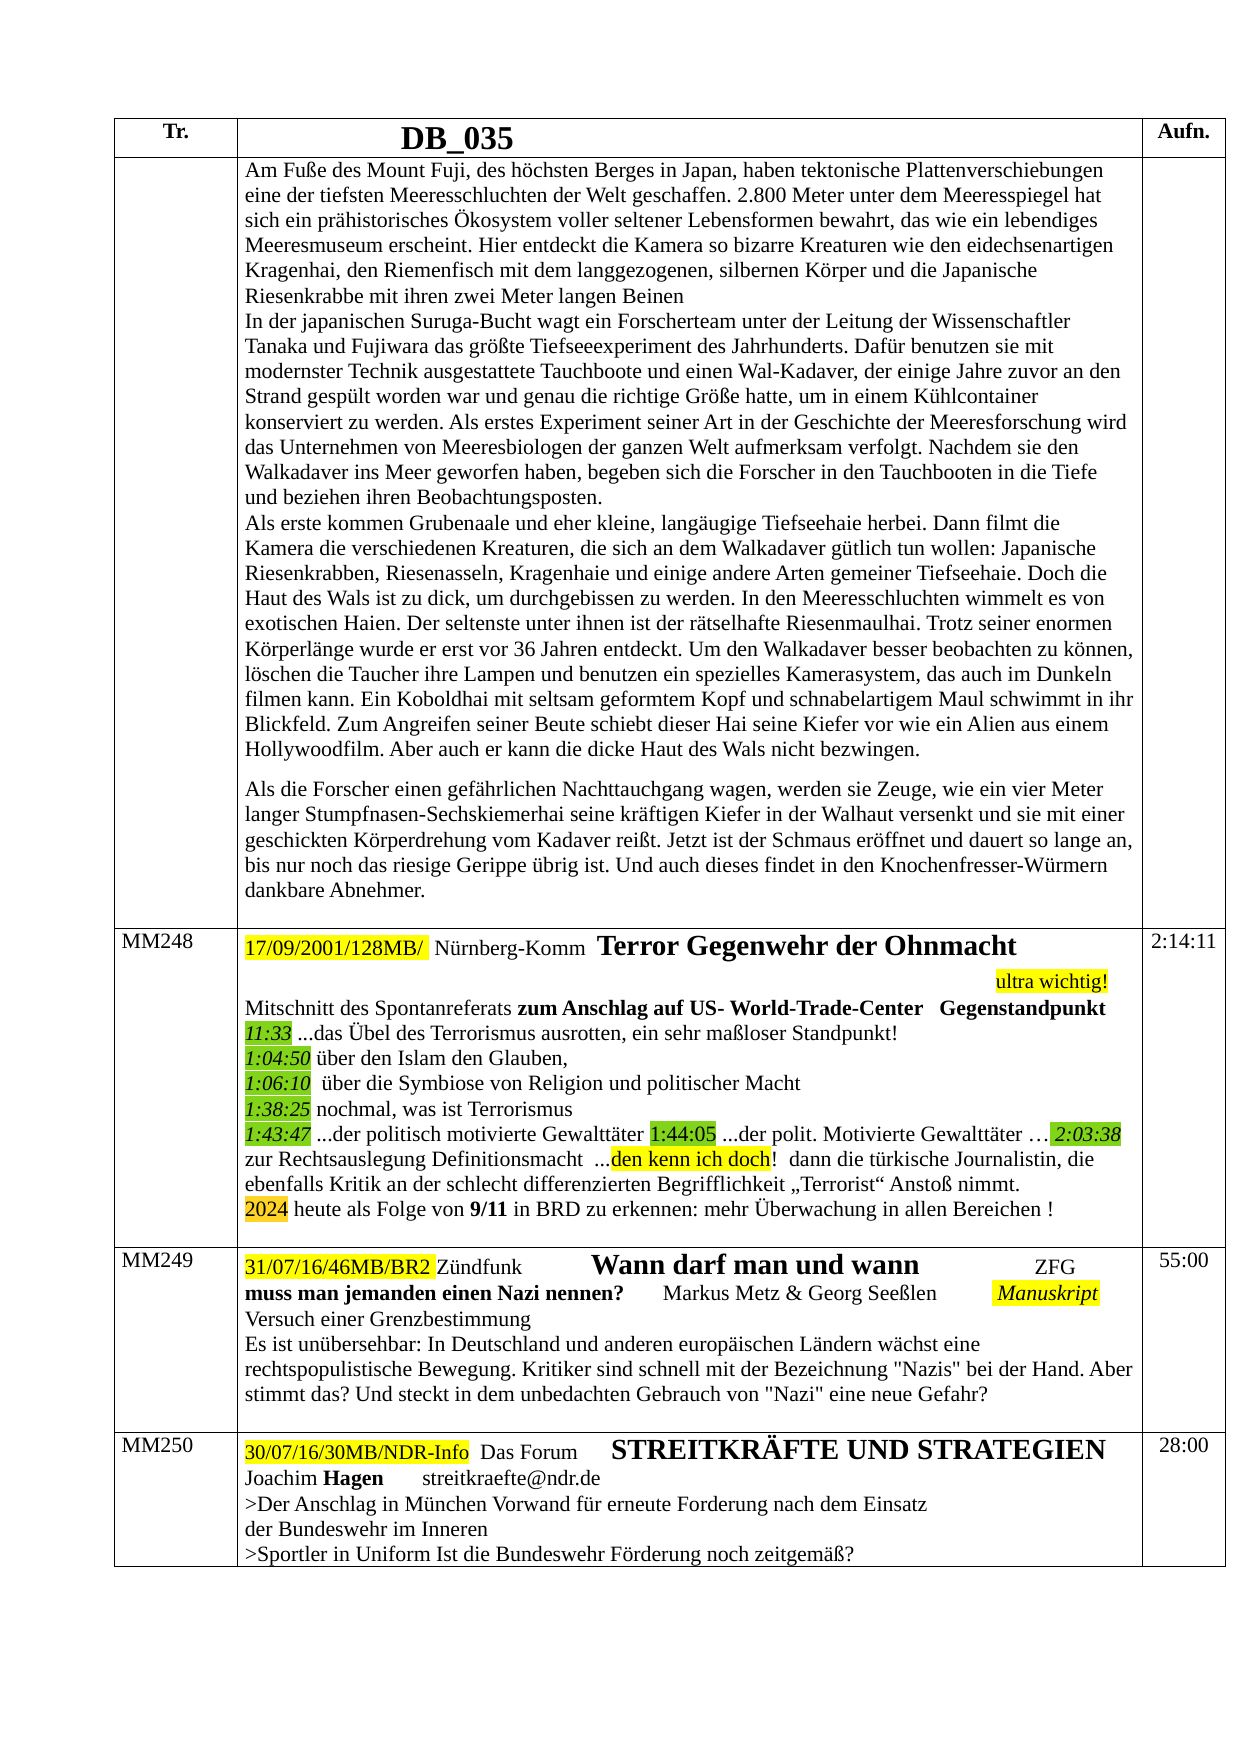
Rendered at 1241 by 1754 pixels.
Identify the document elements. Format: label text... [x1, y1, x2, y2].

table_header Tr. [115, 119, 237, 157]
table_cell MM249 [115, 1248, 237, 1432]
table_header DB_035 [238, 119, 1142, 157]
table_cell 55:00 [1143, 1248, 1225, 1432]
table_cell [115, 158, 237, 927]
table_cell 28:00 [1143, 1433, 1225, 1566]
table_cell 30/07/16/30MB/NDR-Info Das Forum STREITKRÄFTE UND STRATEGIEN Joachim Hagen streitkraefte@ndr.de >Der Anschlag in München Vorwand für erneute Forderung nach dem Einsatz der Bundeswehr im Inneren >Sportler in Uniform Ist die Bundeswehr Förderung noch zeitgemäß? [238, 1433, 1142, 1566]
table_cell [1143, 158, 1225, 927]
table_cell 31/07/16/46MB/BR2 Zündfunk Wann darf man und wann ZFG muss man jemanden einen Nazi nennen? Markus Metz & Georg Seeßlen Manuskript Versuch einer Grenzbestimmung Es ist unübersehbar: In Deutschland und anderen europäischen Ländern wächst eine rechtspopulistische Bewegung. Kritiker sind schnell mit der Bezeichnung "Nazis" bei der Hand. Aber stimmt das? Und steckt in dem unbedachten Gebrauch von "Nazi" eine neue Gefahr? [238, 1248, 1142, 1432]
table_cell MM250 [115, 1433, 237, 1566]
table_header Aufn. [1143, 119, 1225, 157]
table_cell Am Fuße des Mount Fuji, des höchsten Berges in Japan, haben tektonische Plattenverschiebungen eine der tiefsten Meeresschluchten der Welt geschaffen. 2.800 Meter unter dem Meeresspiegel hat sich ein prähistorisches Ökosystem voller seltener Lebensformen bewahrt, das wie ein lebendiges Meeresmuseum erscheint. Hier entdeckt die Kamera so bizarre Kreaturen wie den eidechsenartigen Kragenhai, den Riemenfisch mit dem langgezogenen, silbernen Körper und die Japanische Riesenkrabbe mit ihren zwei Meter langen Beinen In der japanischen Suruga-Bucht wagt ein Forscherteam unter der Leitung der Wissenschaftler Tanaka und Fujiwara das größte Tiefseeexperiment des Jahrhunderts. Dafür benutzen sie mit modernster Technik ausgestattete Tauchboote und einen Wal-Kadaver, der einige Jahre zuvor an den Strand gespült worden war und genau die richtige Größe hatte, um in einem Kühlcontainer konserviert zu werden. Als erstes Experiment seiner Art in der Geschichte der Meeresforschung wird das Unternehmen von Meeresbiologen der ganzen Welt aufmerksam verfolgt. Nachdem sie den Walkadaver ins Meer geworfen haben, begeben sich die Forscher in den Tauchbooten in die Tiefe und beziehen ihren Beobachtungsposten. Als erste kommen Grubenaale und eher kleine, langäugige Tiefseehaie herbei. Dann filmt die Kamera die verschiedenen Kreaturen, die sich an dem Walkadaver gütlich tun wollen: Japanische Riesenkrabben, Riesenasseln, Kragenhaie und einige andere Arten gemeiner Tiefseehaie. Doch die Haut des Wals ist zu dick, um durchgebissen zu werden. In den Meeresschluchten wimmelt es von exotischen Haien. Der seltenste unter ihnen ist der rätselhafte Riesenmaulhai. Trotz seiner enormen Körperlänge wurde er erst vor 36 Jahren entdeckt. Um den Walkadaver besser beobachten zu können, löschen die Taucher ihre Lampen und benutzen ein spezielles Kamerasystem, das auch im Dunkeln filmen kann. Ein Koboldhai mit seltsam geformtem Kopf und schnabelartigem Maul schwimmt in ihr Blickfeld. Zum Angreifen seiner Beute schiebt dieser Hai seine Kiefer vor wie ein Alien aus einem Hollywoodfilm. Aber auch er kann die dicke Haut des Wals nicht bezwingen. Als die Forscher einen gefährlichen Nachttauchgang wagen, werden sie Zeuge, wie ein vier Meter langer Stumpfnasen-Sechskiemerhai seine kräftigen Kiefer in der Walhaut versenkt und sie mit einer geschickten Körperdrehung vom Kadaver reißt. Jetzt ist der Schmaus eröffnet und dauert so lange an, bis nur noch das riesige Gerippe übrig ist. Und auch dieses findet in den Knochenfresser-Würmern dankbare Abnehmer. [238, 158, 1142, 927]
table_cell 2:14:11 [1143, 929, 1225, 1247]
table_cell 17/09/2001/128MB/ Nürnberg-Komm Terror Gegenwehr der Ohnmacht ultra wichtig! Mitschnitt des Spontanreferats zum Anschlag auf US- World-Trade-Center Gegenstandpunkt 11:33 ...das Übel des Terrorismus ausrotten, ein sehr maßloser Standpunkt! 1:04:50 über den Islam den Glauben, 1:06:10 über die Symbiose von Religion und politischer Macht 1:38:25 nochmal, was ist Terrorismus 1:43:47 ...der politisch motivierte Gewalttäter 1:44:05 ...der polit. Motivierte Gewalttäter … 2:03:38 zur Rechtsauslegung Definitionsmacht ...den kenn ich doch! dann die türkische Journalistin, die ebenfalls Kritik an der schlecht differenzierten Begrifflichkeit „Terrorist“ Anstoß nimmt. 2024 heute als Folge von 9/11 in BRD zu erkennen: mehr Überwachung in allen Bereichen ! [238, 929, 1142, 1247]
table_cell MM248 [115, 929, 237, 1247]
